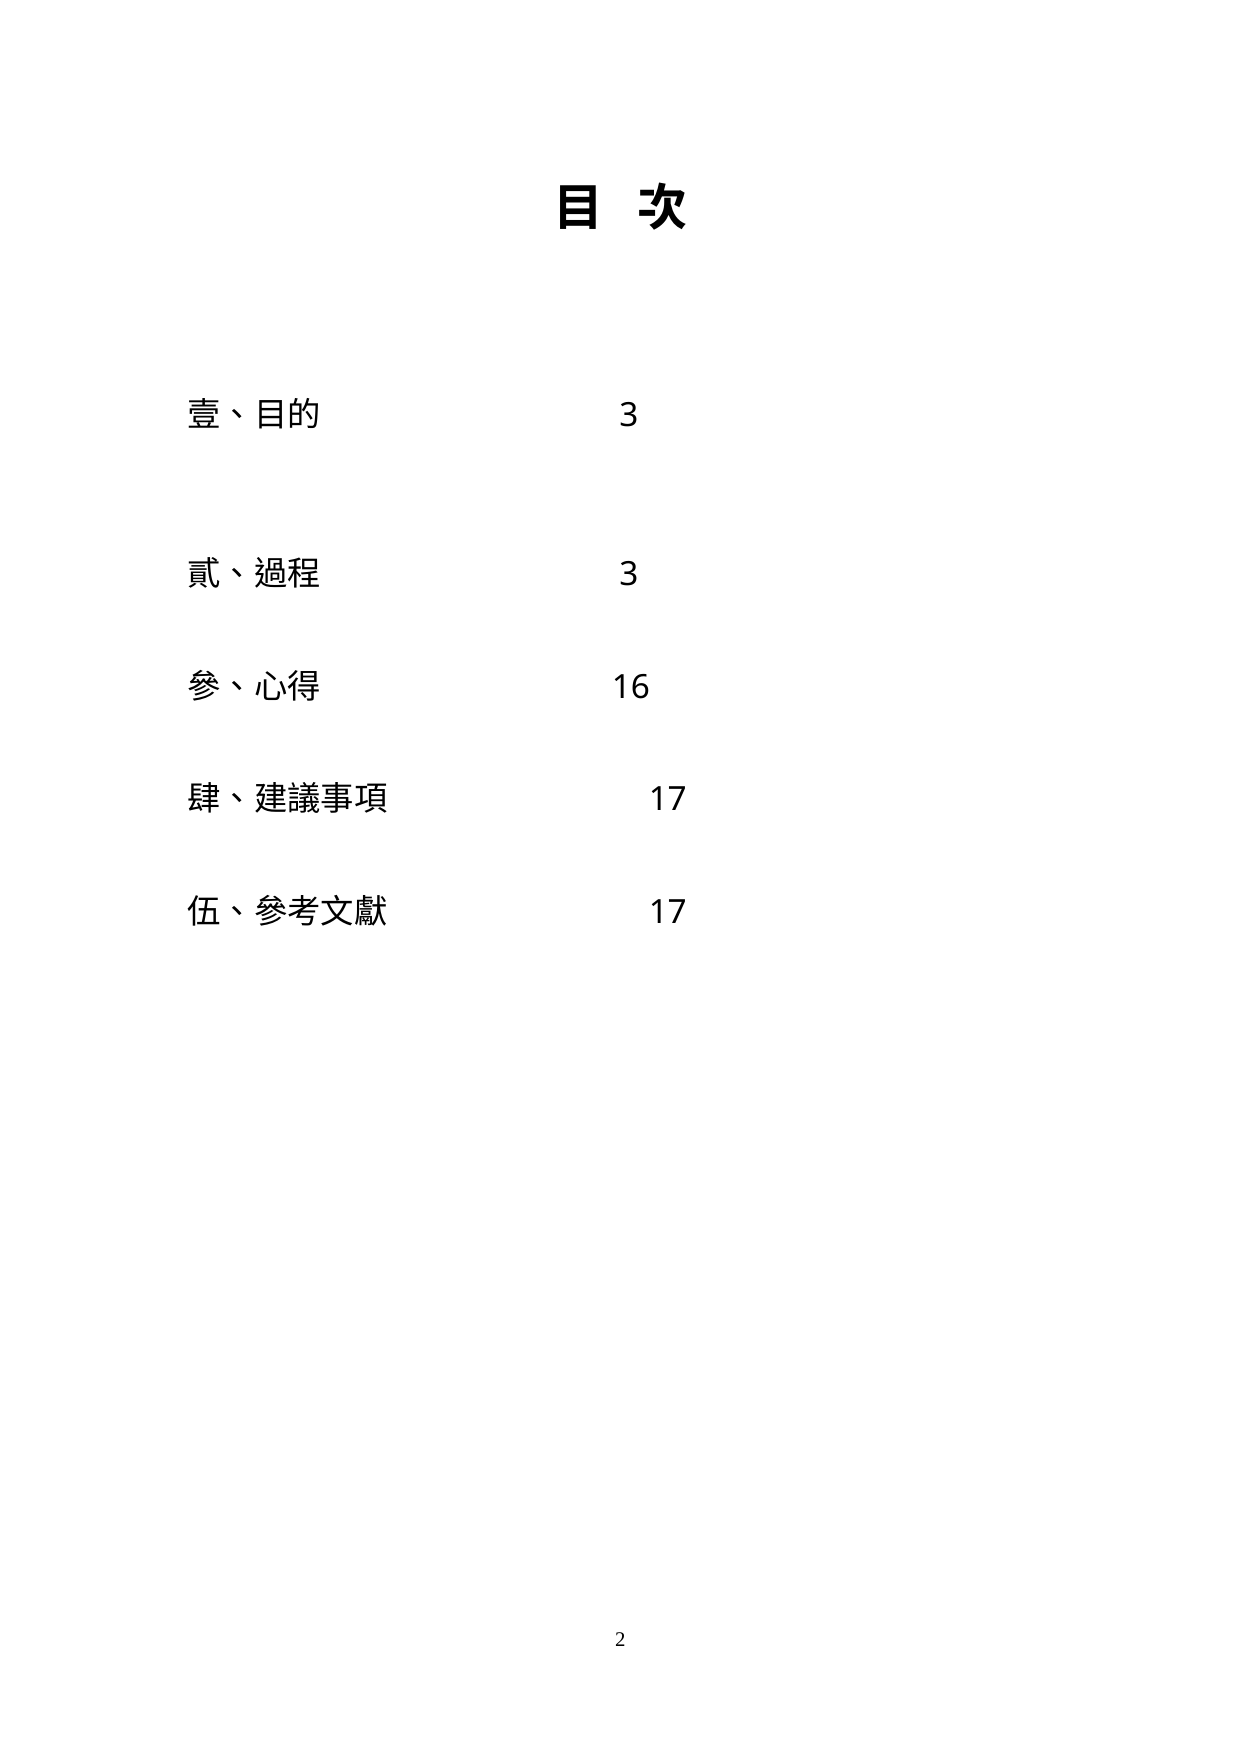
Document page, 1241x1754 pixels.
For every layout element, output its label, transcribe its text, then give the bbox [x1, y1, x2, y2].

text 貳、過程 3 [187, 534, 1053, 609]
text 肆、建議事項 17 [187, 759, 1053, 834]
text 目 次 [187, 166, 1053, 241]
text 參、心得 16 [187, 646, 1053, 721]
text 伍、參考文獻 17 [187, 871, 1053, 946]
text 壹、目的 3 [187, 374, 1053, 449]
